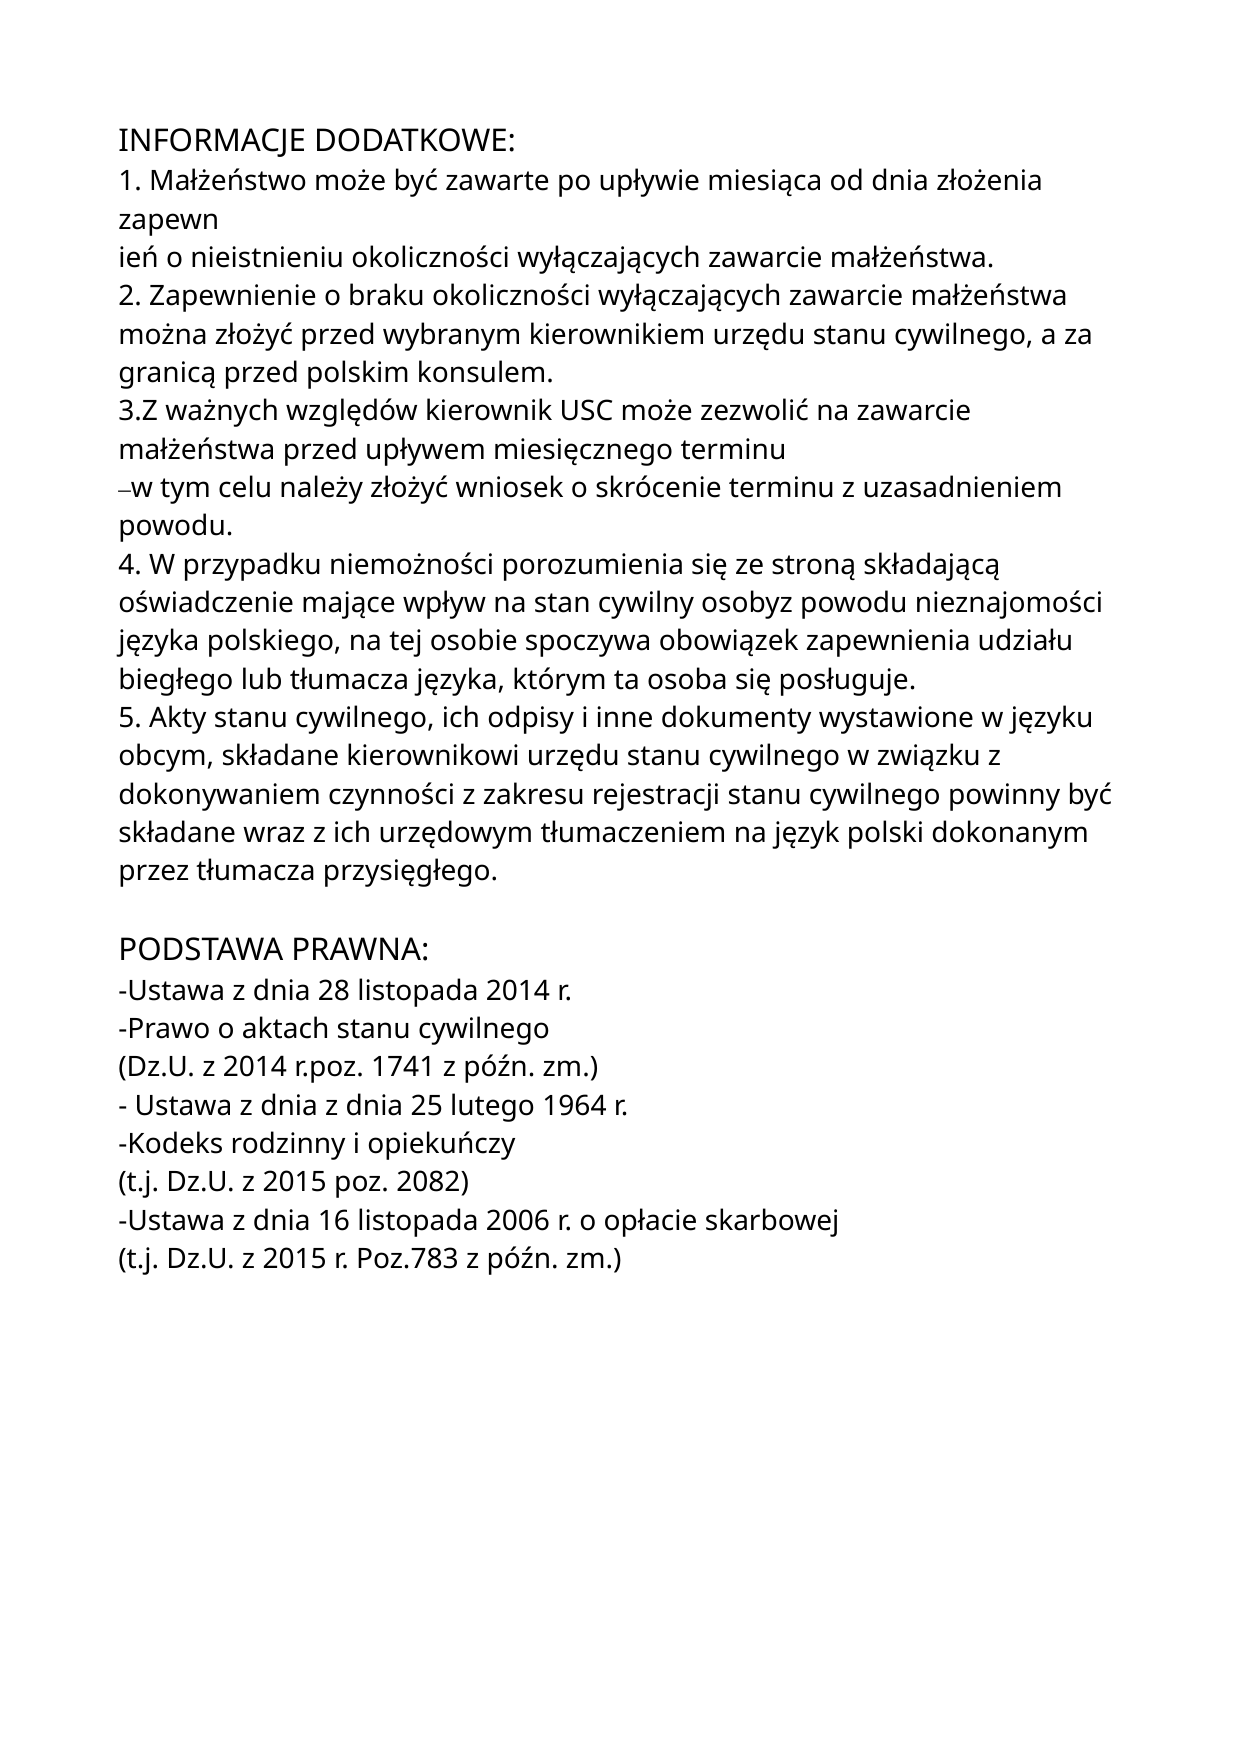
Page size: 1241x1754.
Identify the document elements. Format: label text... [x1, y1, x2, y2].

text - Ustawa z dnia z dnia 25 lutego 1964 r. [118, 1085, 1122, 1123]
text 2. Zapewnienie o braku okoliczności wyłączających zawarcie małżeństwa można złożyć przed wybranym kierownikiem urzędu stanu cywilnego, a za granicą przed polskim konsulem. [118, 276, 1122, 391]
text -Ustawa z dnia 16 listopada 2006 r. o opłacie skarbowej [118, 1200, 1122, 1238]
text -Kodeks rodzinny i opiekuńczy [118, 1123, 1122, 1162]
text ień o nieistnieniu okoliczności wyłączających zawarcie małżeństwa. [118, 237, 1122, 276]
text (t.j. Dz.U. z 2015 r. Poz.783 z późn. zm.) [118, 1238, 1122, 1277]
text PODSTAWA PRAWNA: [118, 927, 1122, 970]
text 4. W przypadku niemożności porozumienia się ze stroną składającą oświadczenie mające wpływ na stan cywilny osobyz powodu nieznajomości języka polskiego, na tej osobie spoczywa obowiązek zapewnienia udziału biegłego lub tłumacza języka, którym ta osoba się posługuje. [118, 544, 1122, 697]
text (t.j. Dz.U. z 2015 poz. 2082) [118, 1162, 1122, 1200]
text (Dz.U. z 2014 r.poz. 1741 z późn. zm.) [118, 1047, 1122, 1085]
text –w tym celu należy złożyć wniosek o skrócenie terminu z uzasadnieniem powodu. [118, 467, 1122, 544]
text -Prawo o aktach stanu cywilnego [118, 1008, 1122, 1047]
text 1. Małżeństwo może być zawarte po upływie miesiąca od dnia złożenia zapewn [118, 161, 1122, 237]
text INFORMACJE DODATKOWE: [118, 118, 1122, 161]
text 3.Z ważnych względów kierownik USC może zezwolić na zawarcie małżeństwa przed upływem miesięcznego terminu [118, 391, 1122, 467]
text -Ustawa z dnia 28 listopada 2014 r. [118, 970, 1122, 1008]
text 5. Akty stanu cywilnego, ich odpisy i inne dokumenty wystawione w języku obcym, składane kierownikowi urzędu stanu cywilnego w związku z dokonywaniem czynności z zakresu rejestracji stanu cywilnego powinny być składane wraz z ich urzędowym tłumaczeniem na język polski dokonanym przez tłumacza przysięgłego. [118, 697, 1122, 889]
